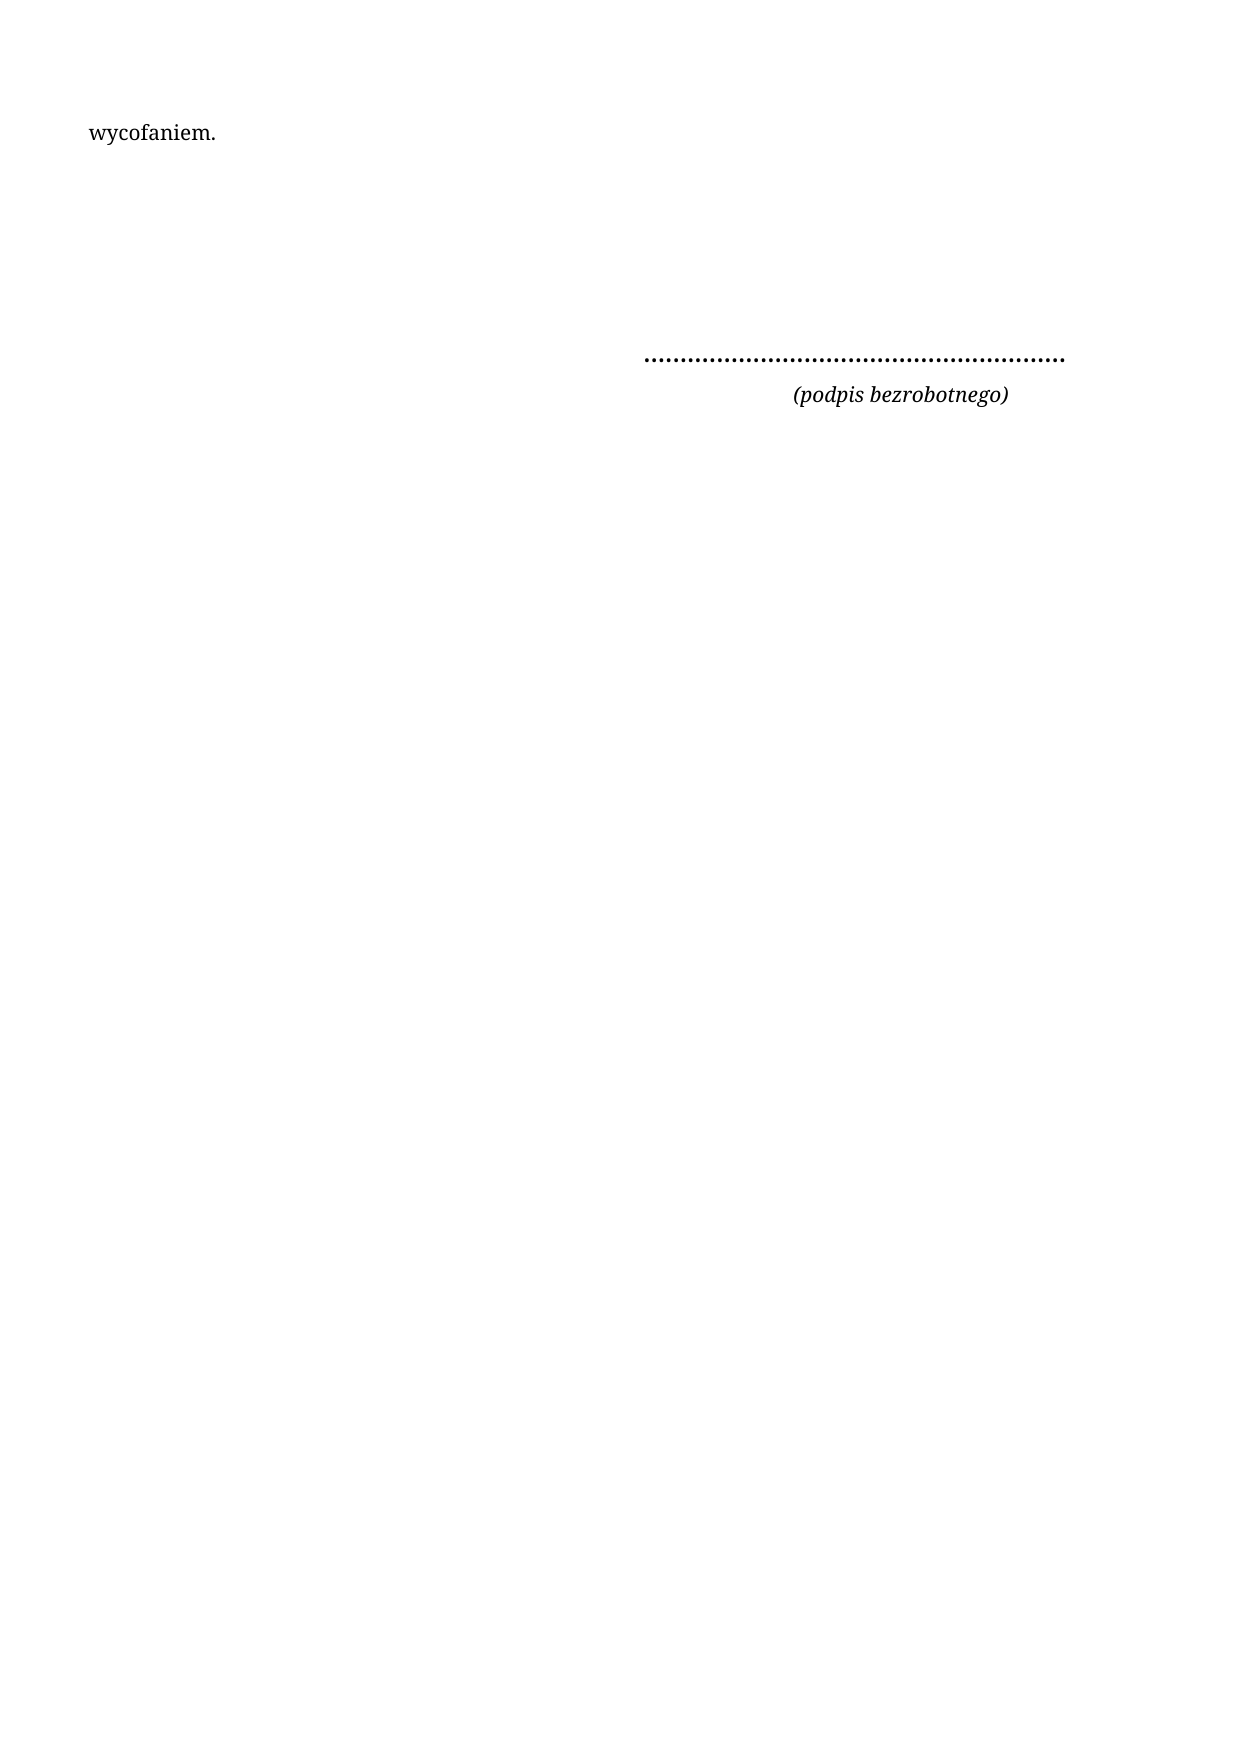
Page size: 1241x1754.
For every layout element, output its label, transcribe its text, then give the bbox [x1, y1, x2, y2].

text .......................................................... [118, 331, 1122, 371]
text (podpis bezrobotnego) [118, 371, 1122, 411]
text wycofaniem. [88, 118, 1122, 147]
